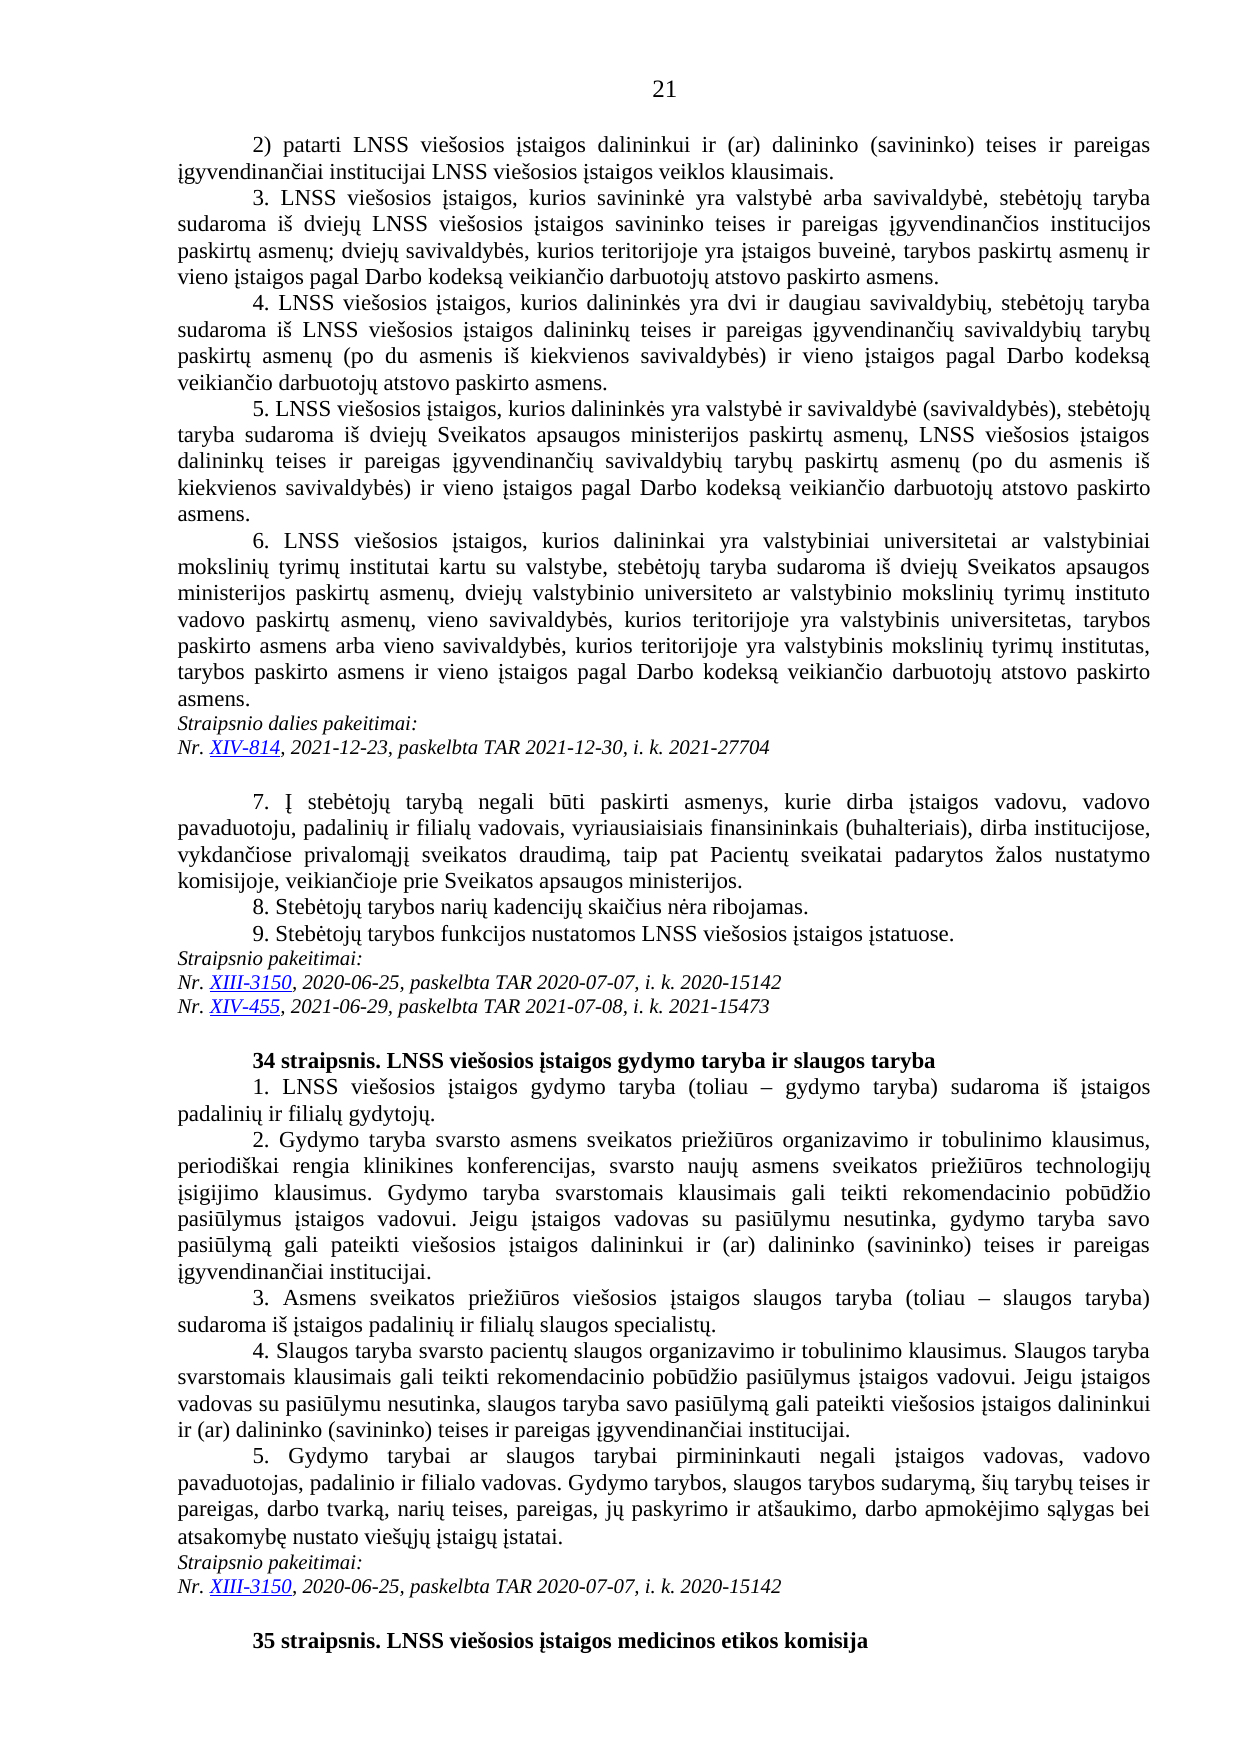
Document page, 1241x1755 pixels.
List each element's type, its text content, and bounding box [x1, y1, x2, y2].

text Nr. XIV-455, 2021-06-29, paskelbta TAR 2021-07-08, i. k. 2021-15473 [177, 994, 1152, 1018]
text Nr. XIII-3150, 2020-06-25, paskelbta TAR 2020-07-07, i. k. 2020-15142 [177, 970, 1152, 994]
text 5. LNSS viešosios įstaigos, kurios dalininkės yra valstybė ir savivaldybė (savivaldybės), stebėtojų taryba sudaroma iš dviejų Sveikatos apsaugos ministerijos paskirtų asmenų, LNSS viešosios įstaigos dalininkų teises ir pareigas įgyvendinančių savivaldybių tarybų paskirtų asmenų (po du asmenis iš kiekvienos savivaldybės) ir vieno įstaigos pagal Darbo kodeksą veikiančio darbuotojų atstovo paskirto asmens. [177, 395, 1152, 527]
text Straipsnio pakeitimai: [177, 946, 1152, 970]
text 6. LNSS viešosios įstaigos, kurios dalininkai yra valstybiniai universitetai ar valstybiniai mokslinių tyrimų institutai kartu su valstybe, stebėtojų taryba sudaroma iš dviejų Sveikatos apsaugos ministerijos paskirtų asmenų, dviejų valstybinio universiteto ar valstybinio mokslinių tyrimų instituto vadovo paskirtų asmenų, vieno savivaldybės, kurios teritorijoje yra valstybinis universitetas, tarybos paskirto asmens arba vieno savivaldybės, kurios teritorijoje yra valstybinis mokslinių tyrimų institutas, tarybos paskirto asmens ir vieno įstaigos pagal Darbo kodeksą veikiančio darbuotojų atstovo paskirto asmens. [177, 527, 1152, 711]
text 5. Gydymo tarybai ar slaugos tarybai pirmininkauti negali įstaigos vadovas, vadovo pavaduotojas, padalinio ir filialo vadovas. Gydymo tarybos, slaugos tarybos sudarymą, šių tarybų teises ir pareigas, darbo tvarką, narių teises, pareigas, jų paskyrimo ir atšaukimo, darbo apmokėjimo sąlygas bei atsakomybę nustato viešųjų įstaigų įstatai. [177, 1442, 1152, 1550]
text Nr. XIV-814, 2021-12-23, paskelbta TAR 2021-12-30, i. k. 2021-27704 [177, 735, 1152, 759]
text 2) patarti LNSS viešosios įstaigos dalininkui ir (ar) dalininko (savininko) teises ir pareigas įgyvendinančiai institucijai LNSS viešosios įstaigos veiklos klausimais. [177, 131, 1152, 184]
text 34 straipsnis. LNSS viešosios įstaigos gydymo taryba ir slaugos taryba [177, 1047, 1152, 1073]
text 4. Slaugos taryba svarsto pacientų slaugos organizavimo ir tobulinimo klausimus. Slaugos taryba svarstomais klausimais gali teikti rekomendacinio pobūdžio pasiūlymus įstaigos vadovui. Jeigu įstaigos vadovas su pasiūlymu nesutinka, slaugos taryba savo pasiūlymą gali pateikti viešosios įstaigos dalininkui ir (ar) dalininko (savininko) teises ir pareigas įgyvendinančiai institucijai. [177, 1337, 1152, 1442]
text 8. Stebėtojų tarybos narių kadencijų skaičius nėra ribojamas. [177, 893, 1152, 920]
text 3. Asmens sveikatos priežiūros viešosios įstaigos slaugos taryba (toliau – slaugos taryba) sudaroma iš įstaigos padalinių ir filialų slaugos specialistų. [177, 1284, 1152, 1337]
text 1. LNSS viešosios įstaigos gydymo taryba (toliau – gydymo taryba) sudaroma iš įstaigos padalinių ir filialų gydytojų. [177, 1073, 1152, 1126]
text 7. Į stebėtojų tarybą negali būti paskirti asmenys, kurie dirba įstaigos vadovu, vadovo pavaduotoju, padalinių ir filialų vadovais, vyriausiaisiais finansininkais (buhalteriais), dirba institucijose, vykdančiose privalomąjį sveikatos draudimą, taip pat Pacientų sveikatai padarytos žalos nustatymo komisijoje, veikiančioje prie Sveikatos apsaugos ministerijos. [177, 788, 1152, 893]
text Straipsnio dalies pakeitimai: [177, 711, 1152, 735]
text 3. LNSS viešosios įstaigos, kurios savininkė yra valstybė arba savivaldybė, stebėtojų taryba sudaroma iš dviejų LNSS viešosios įstaigos savininko teises ir pareigas įgyvendinančios institucijos paskirtų asmenų; dviejų savivaldybės, kurios teritorijoje yra įstaigos buveinė, tarybos paskirtų asmenų ir vieno įstaigos pagal Darbo kodeksą veikiančio darbuotojų atstovo paskirto asmens. [177, 184, 1152, 289]
text 4. LNSS viešosios įstaigos, kurios dalininkės yra dvi ir daugiau savivaldybių, stebėtojų taryba sudaroma iš LNSS viešosios įstaigos dalininkų teises ir pareigas įgyvendinančių savivaldybių tarybų paskirtų asmenų (po du asmenis iš kiekvienos savivaldybės) ir vieno įstaigos pagal Darbo kodeksą veikiančio darbuotojų atstovo paskirto asmens. [177, 289, 1152, 395]
text Nr. XIII-3150, 2020-06-25, paskelbta TAR 2020-07-07, i. k. 2020-15142 [177, 1574, 1152, 1598]
text 35 straipsnis. LNSS viešosios įstaigos medicinos etikos komisija [177, 1627, 1152, 1653]
text Straipsnio pakeitimai: [177, 1550, 1152, 1574]
text 2. Gydymo taryba svarsto asmens sveikatos priežiūros organizavimo ir tobulinimo klausimus, periodiškai rengia klinikines konferencijas, svarsto naujų asmens sveikatos priežiūros technologijų įsigijimo klausimus. Gydymo taryba svarstomais klausimais gali teikti rekomendacinio pobūdžio pasiūlymus įstaigos vadovui. Jeigu įstaigos vadovas su pasiūlymu nesutinka, gydymo taryba savo pasiūlymą gali pateikti viešosios įstaigos dalininkui ir (ar) dalininko (savininko) teises ir pareigas įgyvendinančiai institucijai. [177, 1126, 1152, 1284]
text 9. Stebėtojų tarybos funkcijos nustatomos LNSS viešosios įstaigos įstatuose. [177, 920, 1152, 946]
